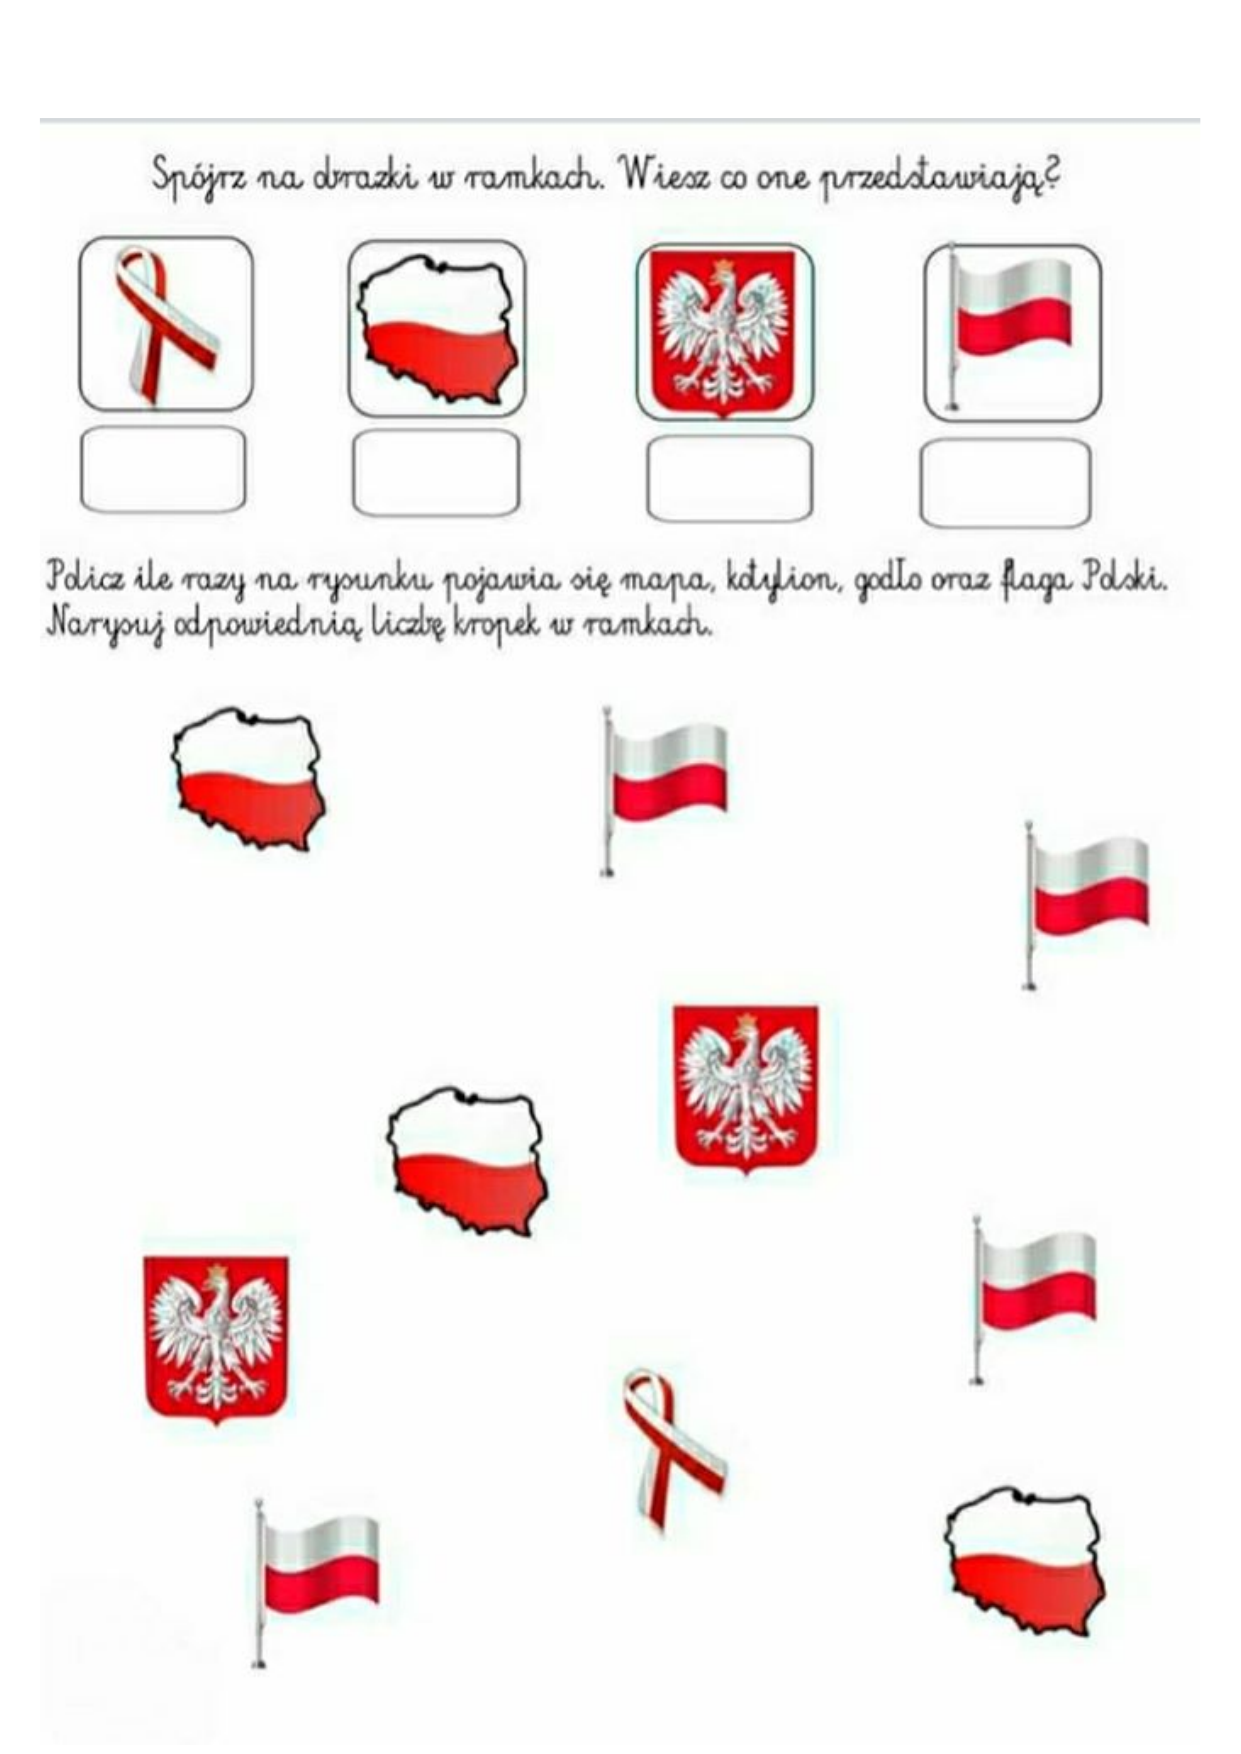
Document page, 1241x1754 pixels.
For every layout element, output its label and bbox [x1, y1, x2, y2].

picture [39, 118, 1201, 1745]
